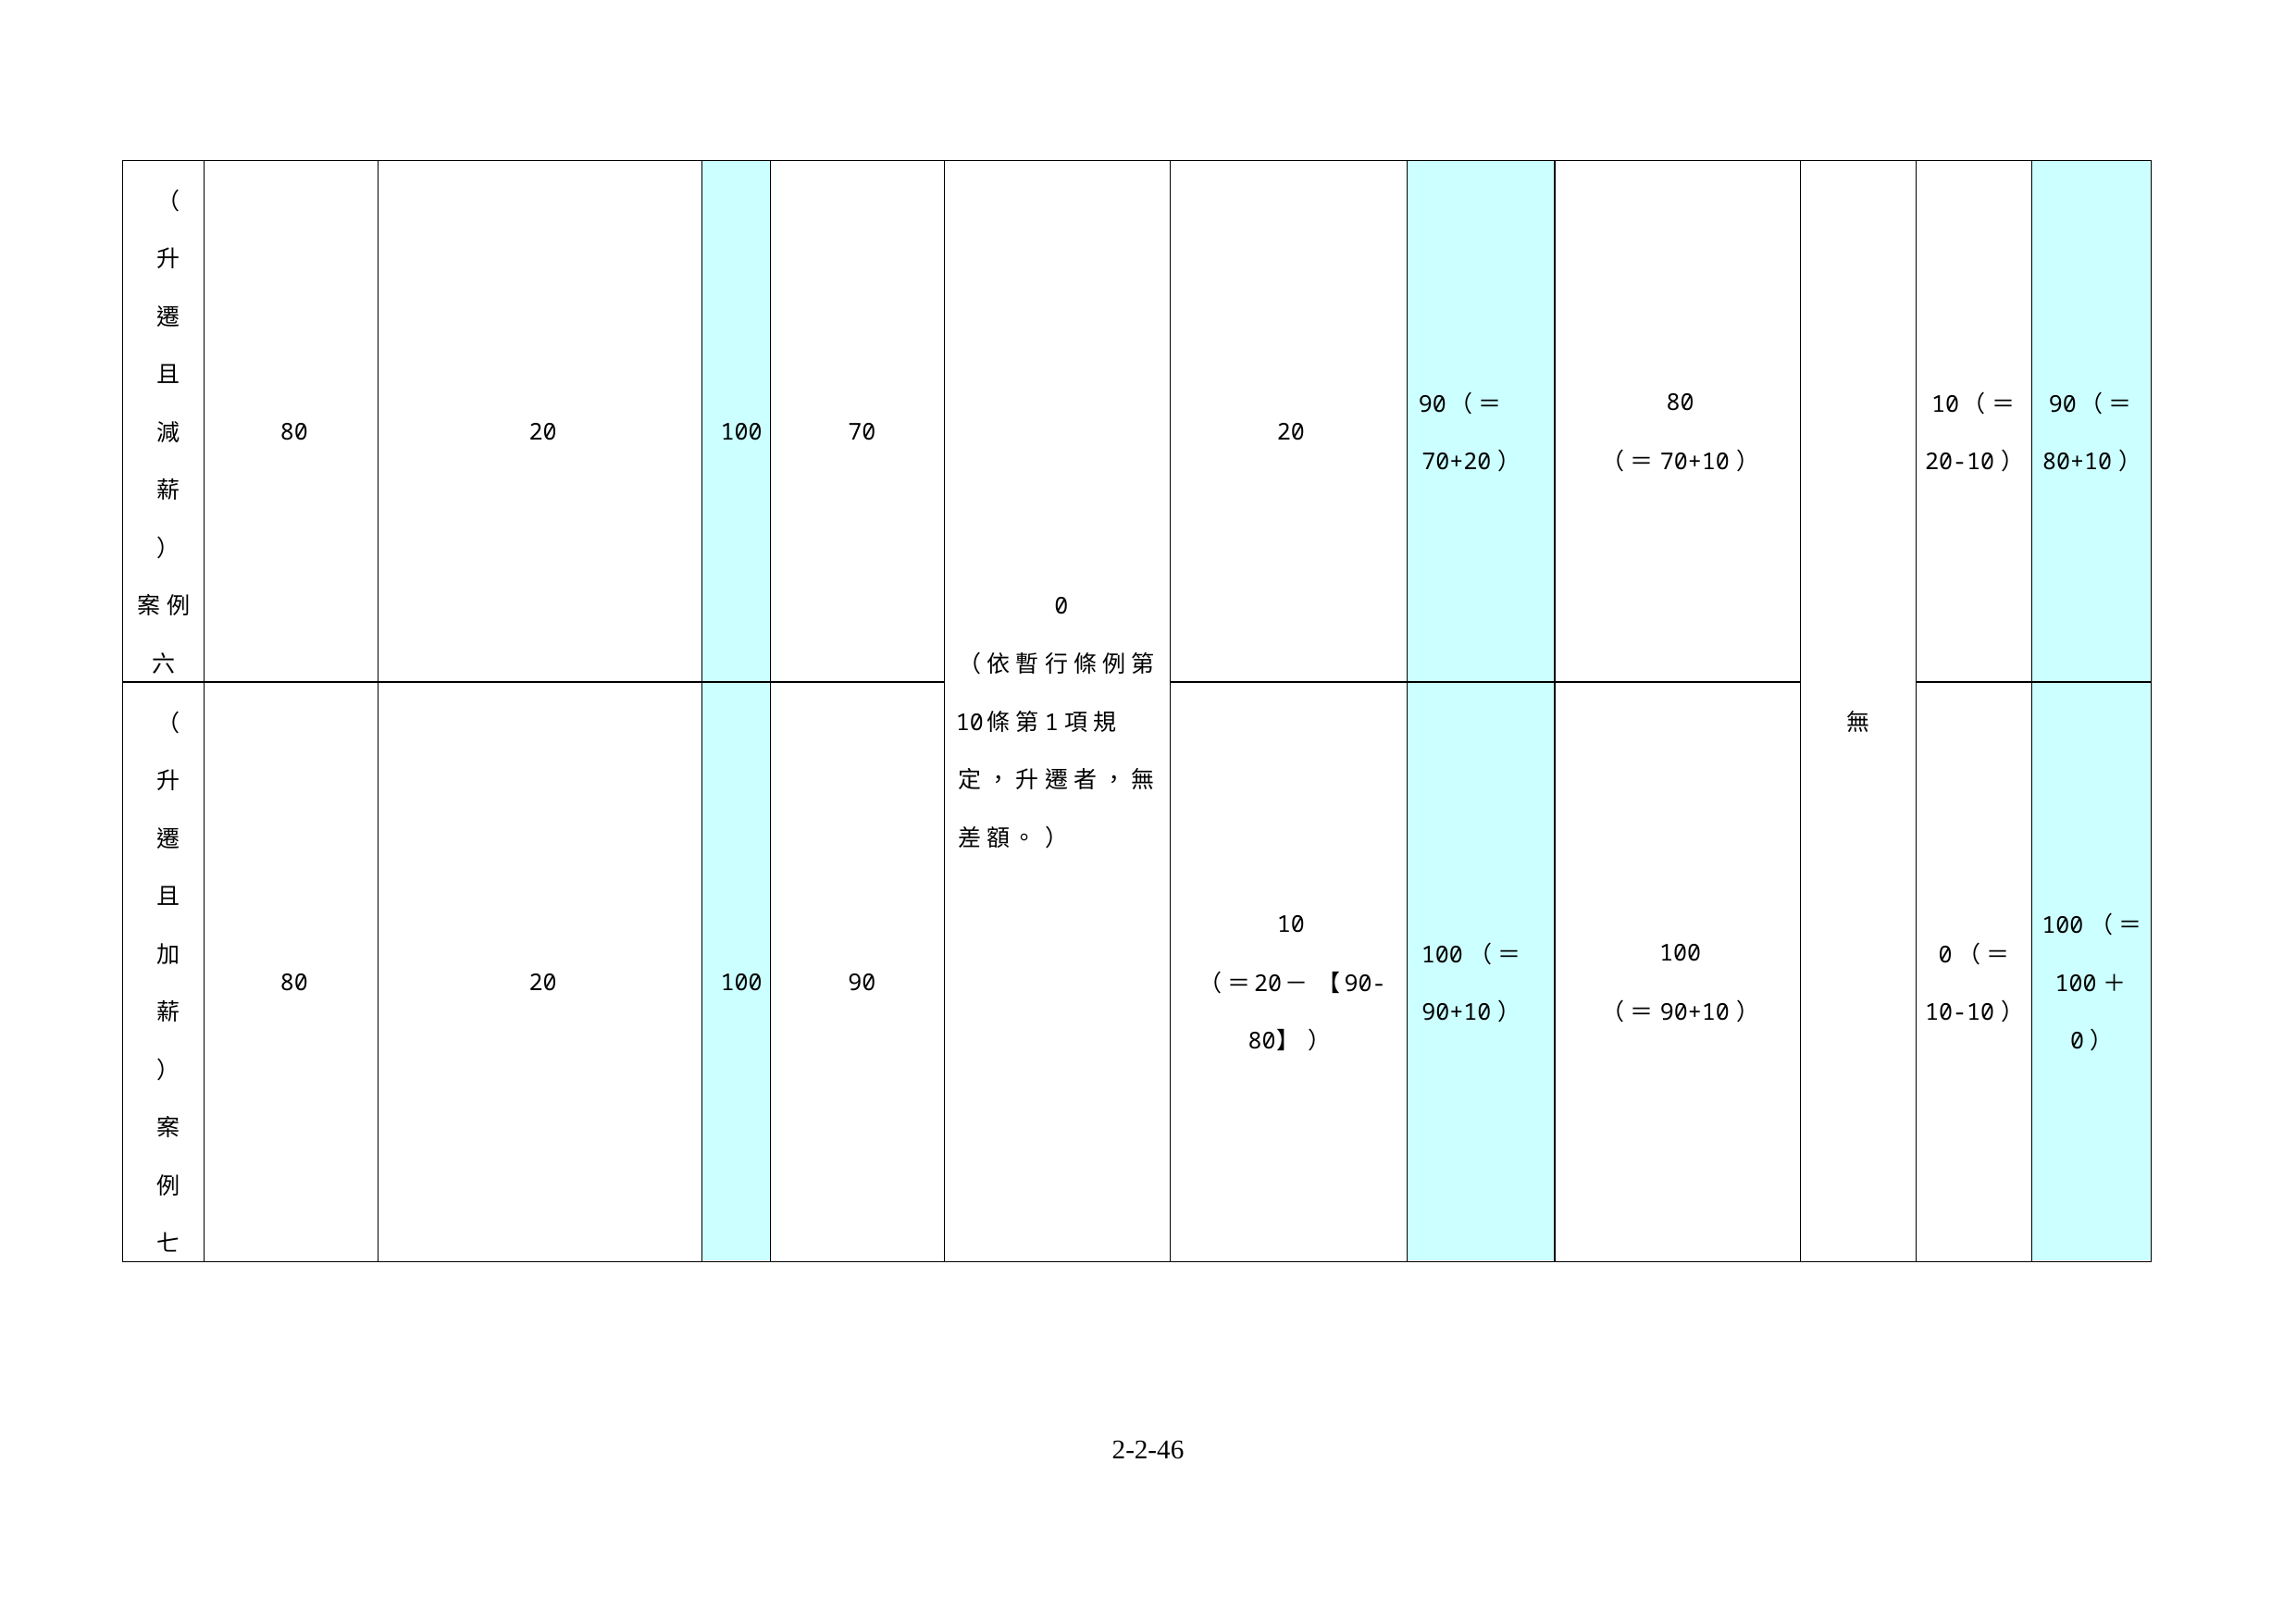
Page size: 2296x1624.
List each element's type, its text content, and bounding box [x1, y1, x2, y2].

table_cell 0 （依暫行條例第10條第1項規定，升遷者，無差額。） [945, 161, 1170, 1260]
table_cell （升遷且減薪） 案例六 [123, 161, 204, 681]
table_cell （升遷且加薪） 案例七 [123, 683, 204, 1260]
table_cell 20 [379, 683, 701, 1260]
table_cell 100 （＝90+10） [1556, 683, 1800, 1260]
table_cell 70 [771, 161, 944, 681]
table_cell 90 [771, 683, 944, 1260]
table_cell 0（＝10-10） [1917, 683, 2031, 1260]
table_cell 80 [205, 683, 378, 1260]
table_cell 100 [702, 161, 770, 681]
table_cell 100 [702, 683, 770, 1260]
table_cell 100（＝100＋0） [2032, 683, 2151, 1260]
table_cell 90（＝80+10） [2032, 161, 2151, 681]
table_cell 80 [205, 161, 378, 681]
table_cell 20 [1171, 161, 1407, 681]
table_cell 100（＝90+10） [1408, 683, 1554, 1260]
table_cell 10 （＝20－【90-80】） [1171, 683, 1407, 1260]
table_cell 無 [1801, 161, 1916, 1260]
table_cell 90（＝70+20） [1408, 161, 1554, 681]
table_cell 20 [379, 161, 701, 681]
table_cell 10（＝20-10） [1917, 161, 2031, 681]
table_cell 80 （＝70+10） [1556, 161, 1800, 681]
